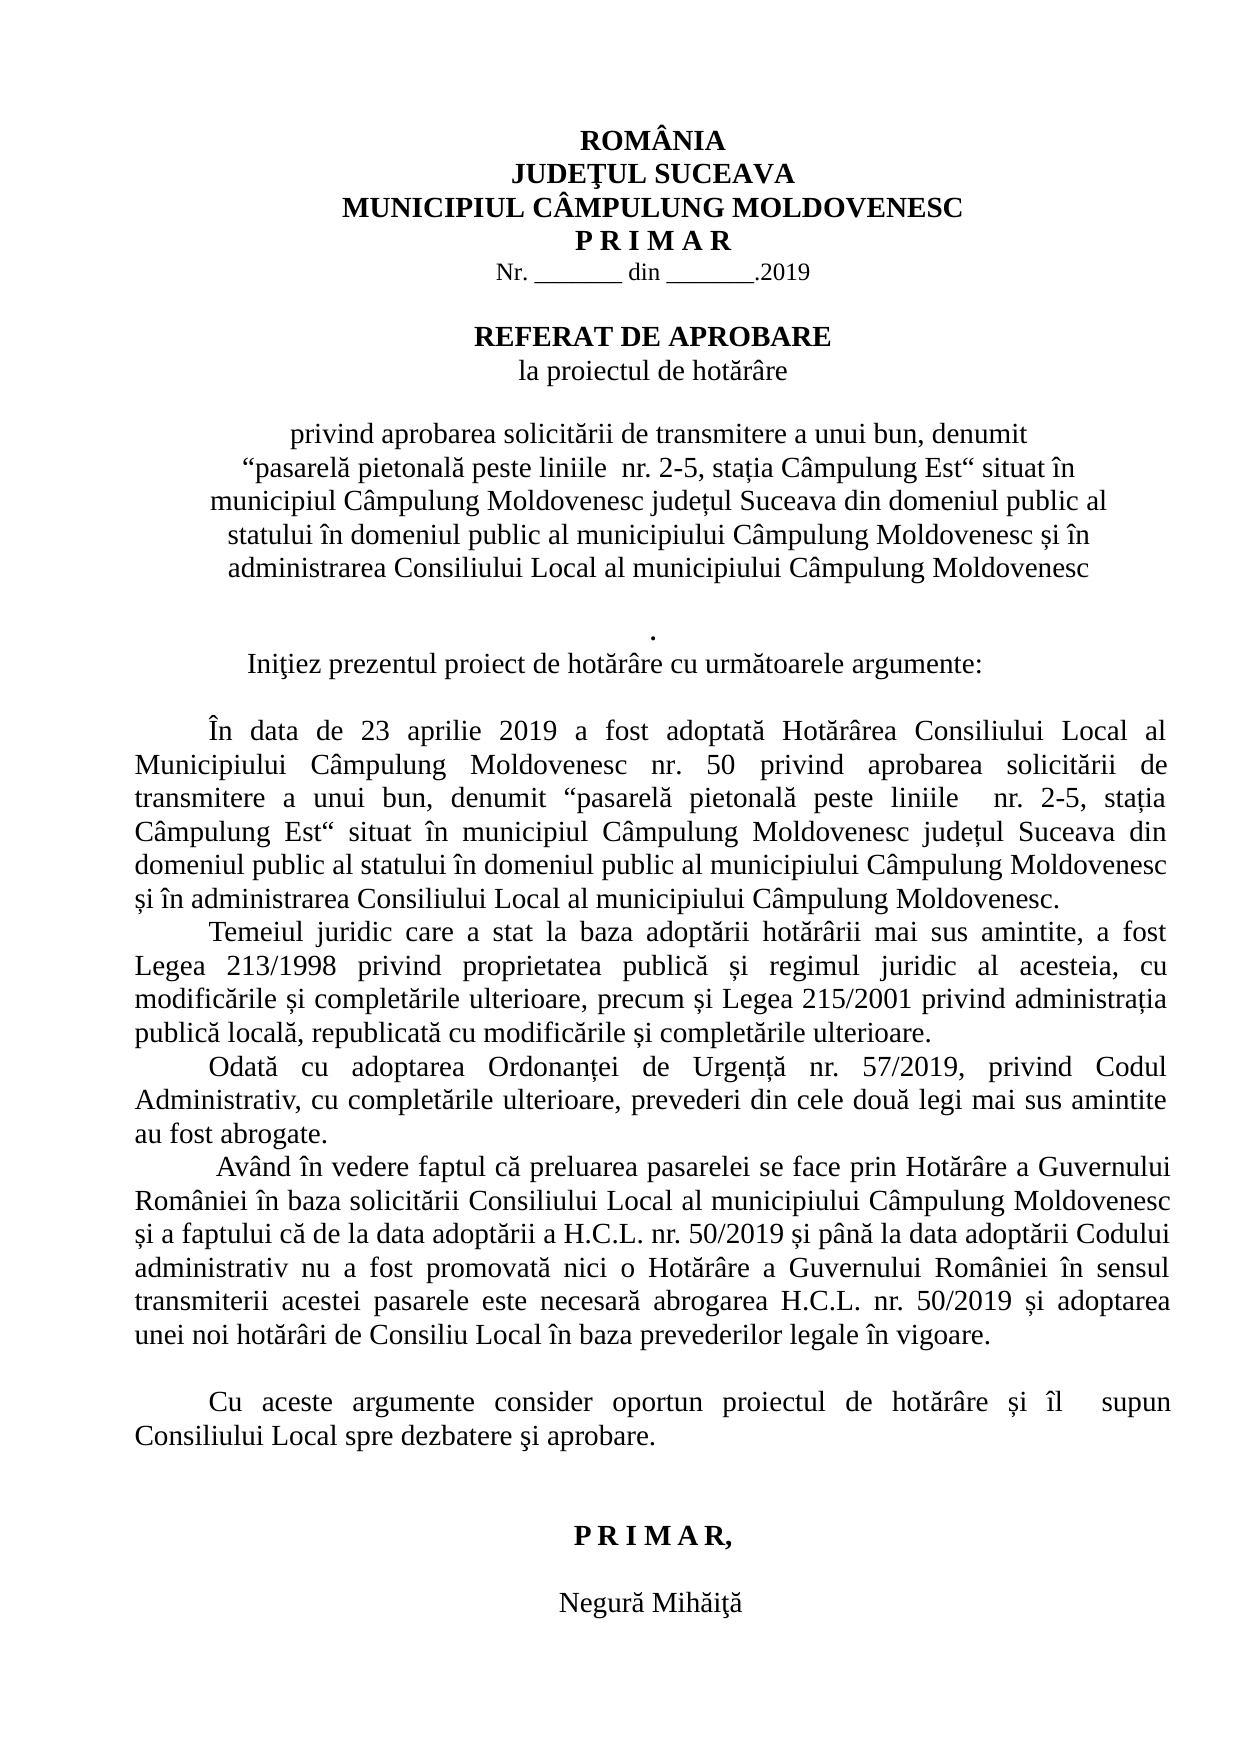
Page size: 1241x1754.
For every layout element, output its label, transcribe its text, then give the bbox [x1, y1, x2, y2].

text . [134, 617, 1171, 646]
text la proiectul de hotărâre [134, 353, 1171, 386]
subtitle P R I M A R [134, 223, 1171, 257]
text Având în vedere faptul că preluarea pasarelei se face prin Hotărâre a Guvernului României în baza solicitării Consiliului Local al municipiului Câmpulung Moldovenesc și a faptului că de la data adoptării a H.C.L. nr. 50/2019 și până la data adoptării Codului administrativ nu a fost promovată nici o Hotărâre a Guvernului României în sensul transmiterii acestei pasarele este necesară abrogarea H.C.L. nr. 50/2019 și adoptarea unei noi hotărâri de Consiliu Local în baza prevederilor legale în vigoare. [134, 1149, 1171, 1351]
text JUDEŢUL SUCEAVA [134, 156, 1171, 190]
subtitle REFERAT DE APROBARE [134, 319, 1171, 353]
text Temeiul juridic care a stat la baza adoptării hotărârii mai sus amintite, a fost Legea 213/1998 privind proprietatea publică și regimul juridic al acesteia, cu modificările și completările ulterioare, precum și Legea 215/2001 privind administrația publică locală, republicată cu modificările și completările ulterioare. [134, 914, 1168, 1049]
text Cu aceste argumente consider oportun proiectul de hotărâre și îl supun Consiliului Local spre dezbatere şi aprobare. [134, 1384, 1171, 1451]
text Odată cu adoptarea Ordonanței de Urgență nr. 57/2019, privind Codul Administrativ, cu completările ulterioare, prevederi din cele două legi mai sus amintite au fost abrogate. [134, 1049, 1168, 1149]
text privind aprobarea solicitării de transmitere a unui bun, denumit [193, 416, 1124, 450]
text În data de 23 aprilie 2019 a fost adoptată Hotărârea Consiliului Local al Municipiului Câmpulung Moldovenesc nr. 50 privind aprobarea solicitării de transmitere a unui bun, denumit “pasarelă pietonală peste liniile nr. 2-5, stația Câmpulung Est“ situat în municipiul Câmpulung Moldovenesc județul Suceava din domeniul public al statului în domeniul public al municipiului Câmpulung Moldovenesc și în administrarea Consiliului Local al municipiului Câmpulung Moldovenesc. [134, 713, 1168, 914]
text MUNICIPIUL CÂMPULUNG MOLDOVENESC [134, 190, 1171, 223]
text Negură Mihăiţă [134, 1585, 1166, 1619]
text ROMÂNIA [134, 123, 1171, 156]
text Iniţiez prezentul proiect de hotărâre cu următoarele argumente: [134, 646, 1171, 680]
text P R I M A R, [134, 1518, 1171, 1552]
text “pasarelă pietonală peste liniile nr. 2-5, stația Câmpulung Est“ situat în municipiul Câmpulung Moldovenesc județul Suceava din domeniul public al statului în domeniul public al municipiului Câmpulung Moldovenesc și în administrarea Consiliului Local al municipiului Câmpulung Moldovenesc [193, 450, 1124, 584]
text Nr. _______ din _______.2019 [134, 257, 1171, 286]
